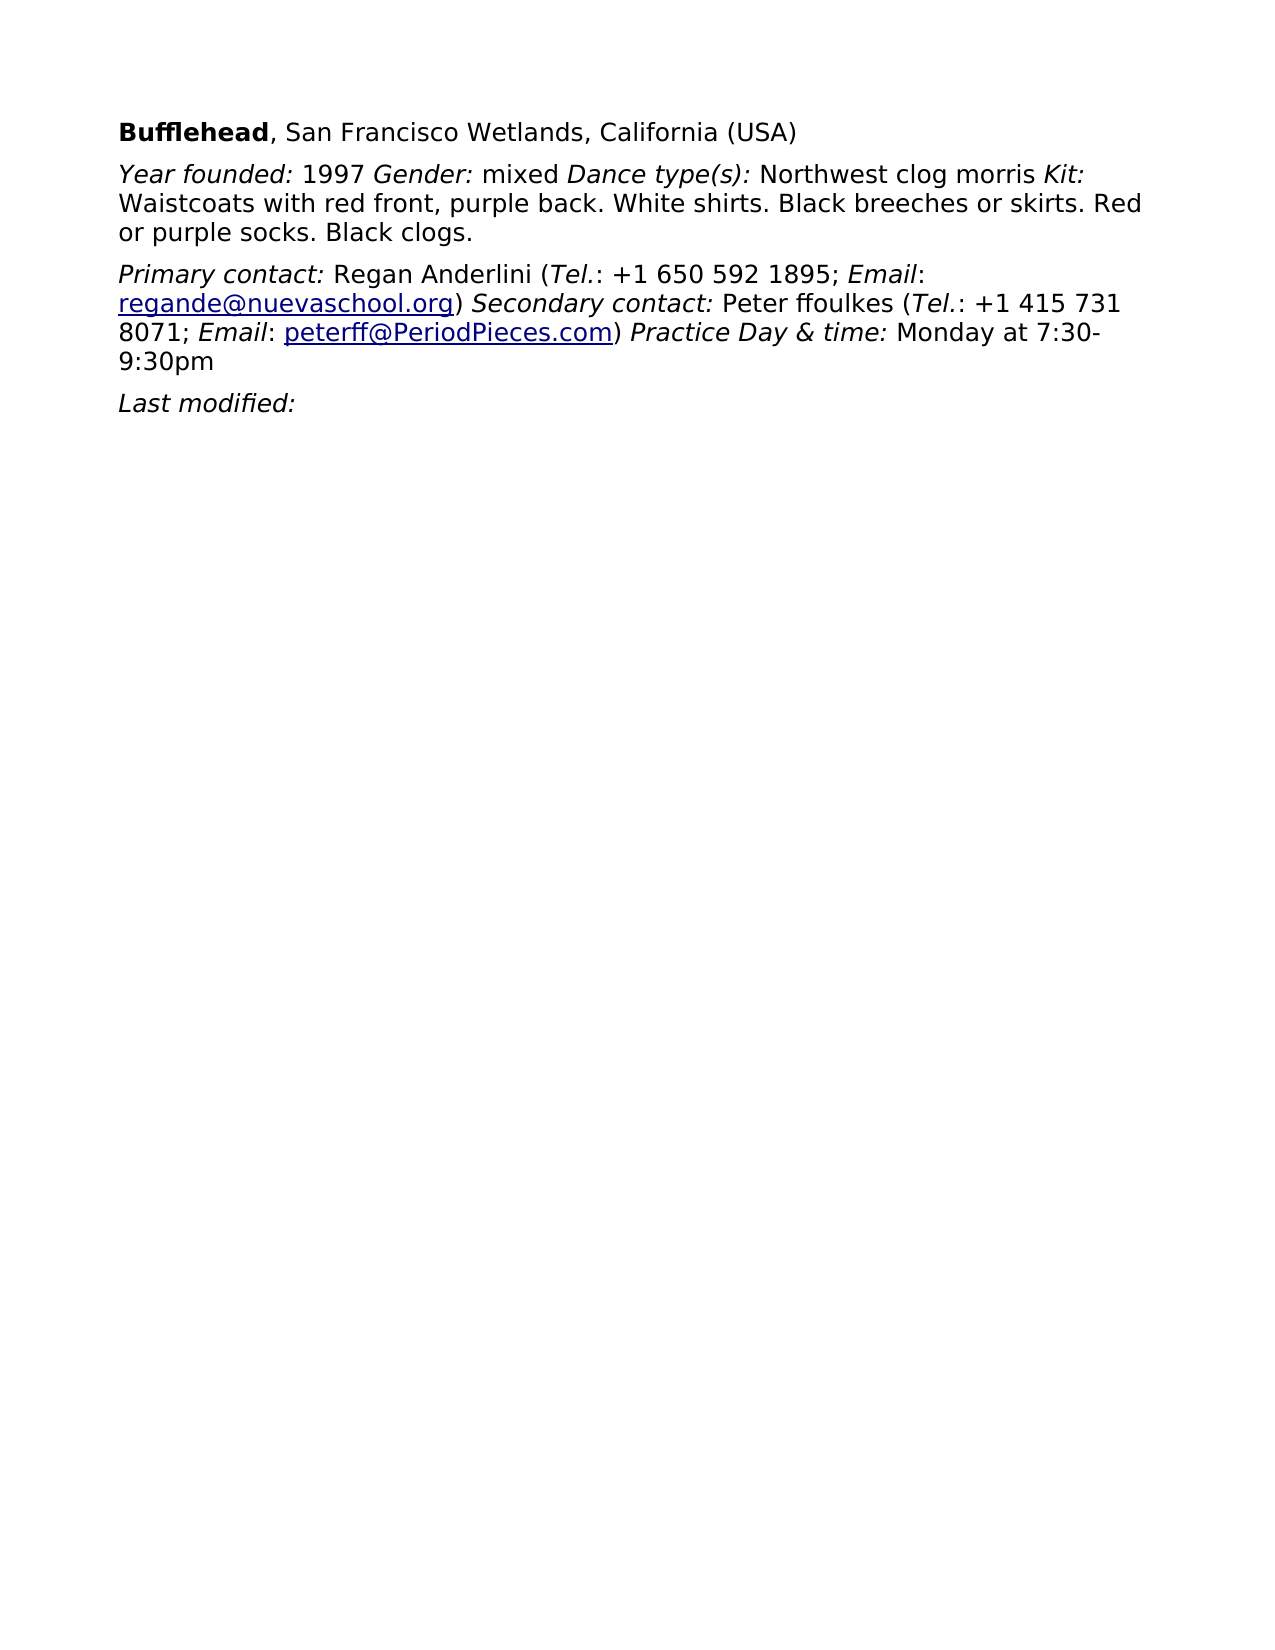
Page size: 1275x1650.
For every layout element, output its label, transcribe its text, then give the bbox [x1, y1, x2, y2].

text Primary contact: Regan Anderlini (Tel.: +1 650 592 1895; Email: regande@nuevaschool.org) Secondary contact: Peter ffoulkes (Tel.: +1 415 731 8071; Email: peterff@PeriodPieces.com) Practice Day & time: Monday at 7:30-9:30pm [118, 260, 1157, 376]
text Year founded: 1997 Gender: mixed Dance type(s): Northwest clog morris Kit: Waistcoats with red front, purple back. White shirts. Black breeches or skirts. Red or purple socks. Black clogs. [118, 160, 1157, 247]
text Last modified: [118, 389, 1157, 418]
text Bufflehead, San Francisco Wetlands, California (USA) [118, 118, 1157, 147]
